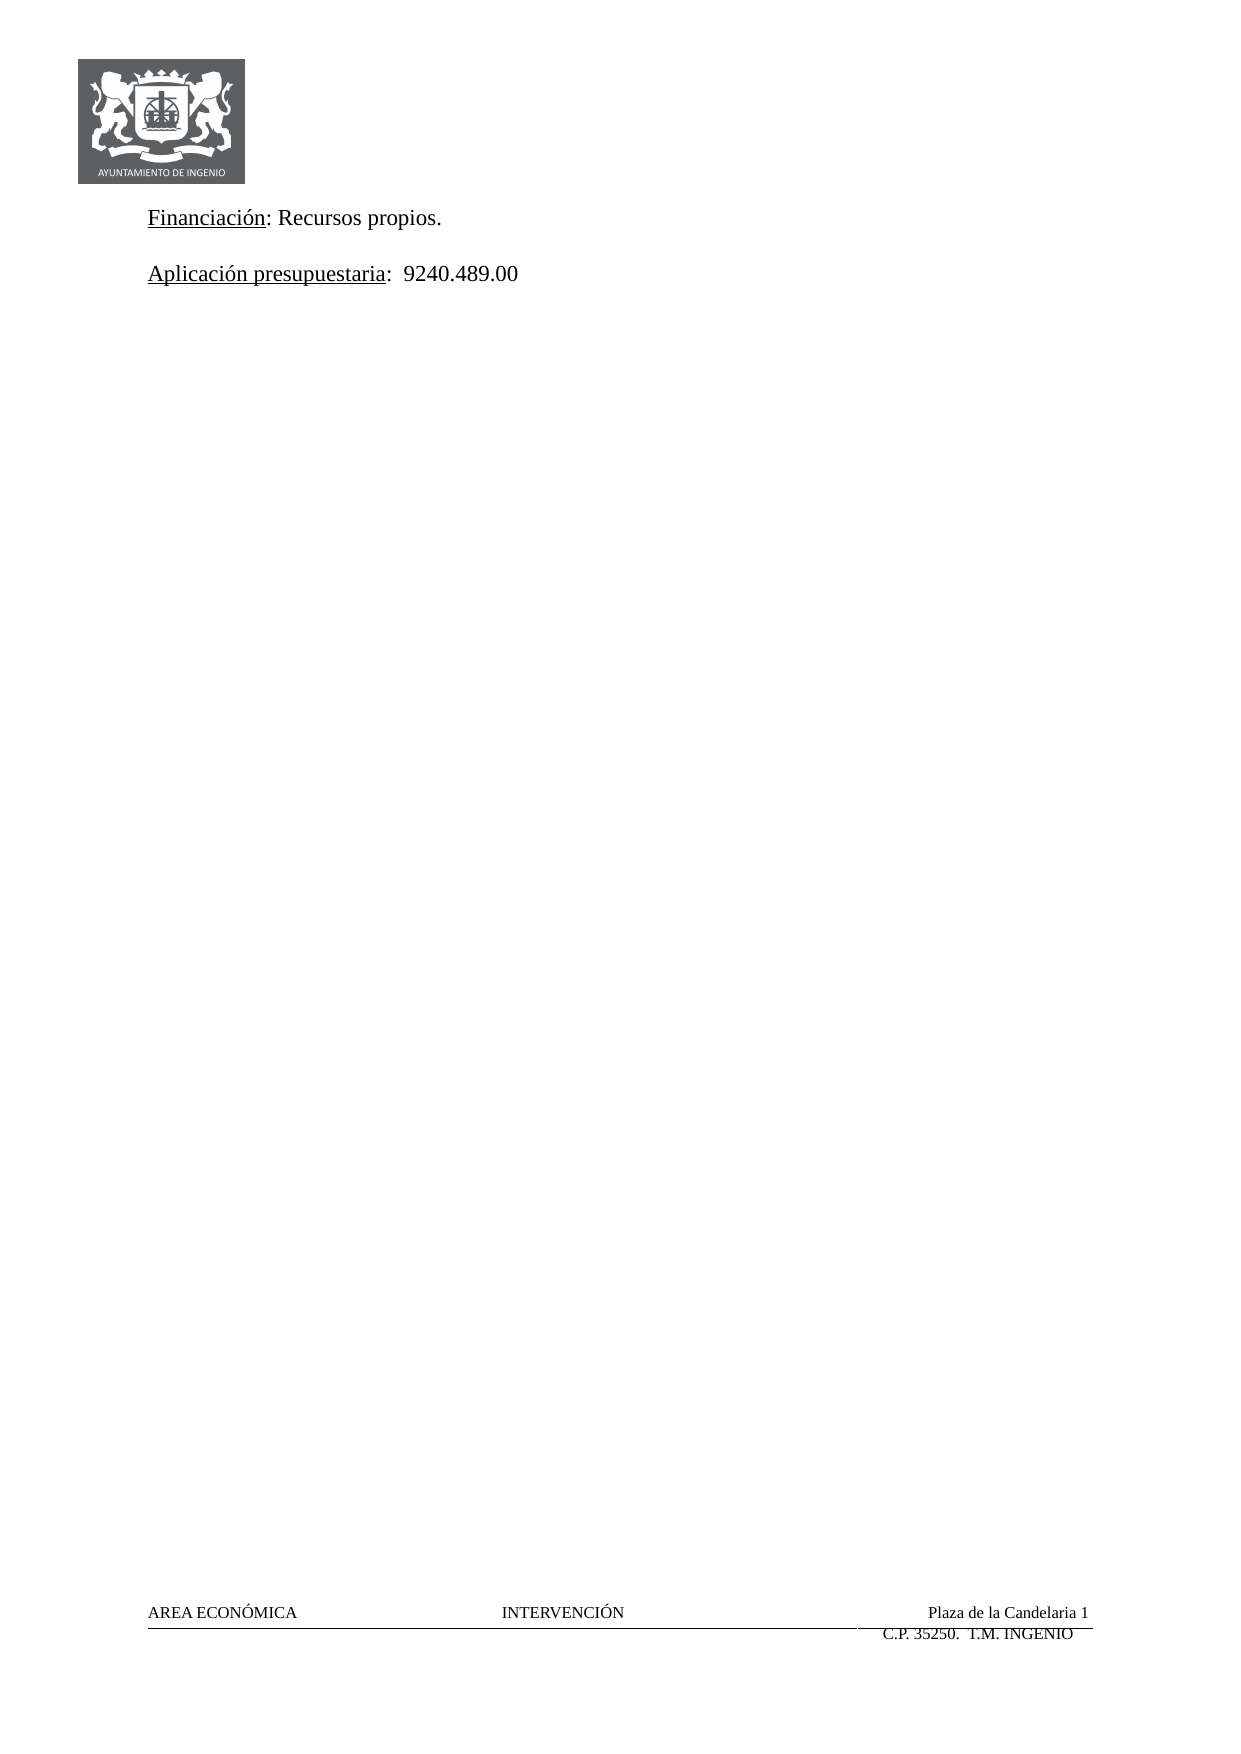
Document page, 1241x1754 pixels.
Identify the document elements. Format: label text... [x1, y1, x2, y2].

text Financiación: Recursos propios. [147, 204, 1093, 230]
subtitle Aplicación presupuestaria: 9240.489.00 [147, 260, 1093, 287]
